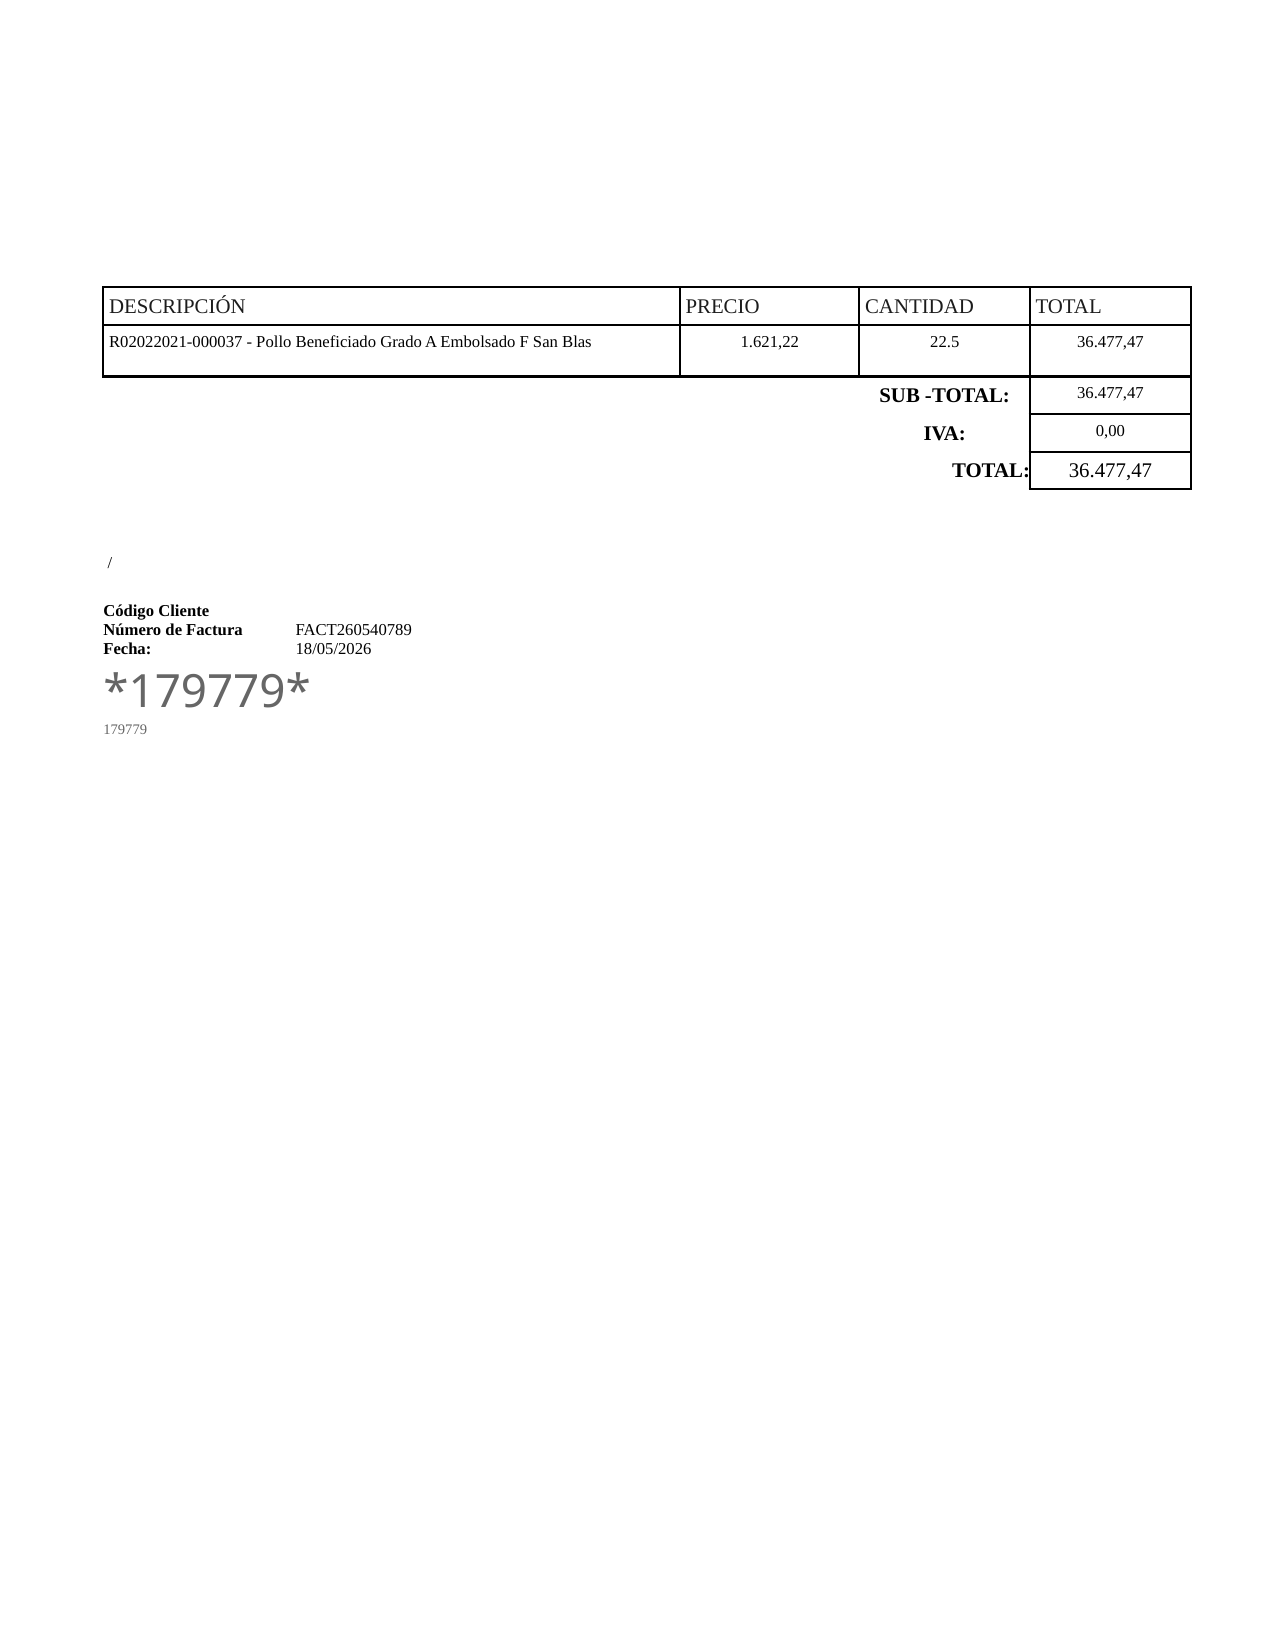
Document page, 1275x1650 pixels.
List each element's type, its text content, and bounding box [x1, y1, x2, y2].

table_cell 0,00 [1031, 415, 1190, 451]
table_header PRECIO [681, 288, 858, 323]
table_header CANTIDAD [860, 288, 1029, 323]
table_cell 1.621,22 [681, 326, 858, 375]
table_cell TOTAL: [859, 451, 1029, 488]
table_cell FACT260540789 [295, 620, 517, 639]
table_cell 36.477,47 [1031, 378, 1190, 413]
table_cell 36.477,47 [1031, 453, 1190, 488]
text 179779 [103, 721, 1137, 737]
table_cell [103, 514, 858, 533]
table_cell R02022021-000037 - Pollo Beneficiado Grado A Embolsado F San Blas [104, 326, 679, 375]
table_cell SUB -TOTAL: [859, 378, 1029, 413]
table_cell 36.477,47 [1031, 326, 1190, 375]
table_header TOTAL [1031, 288, 1190, 323]
text *179779* [103, 658, 1137, 721]
table_header [295, 601, 517, 620]
table_cell [103, 378, 859, 488]
table_cell Número de Factura [103, 620, 295, 639]
table_header Código Cliente [103, 601, 295, 620]
table_cell / [103, 553, 858, 572]
table_cell 22.5 [860, 326, 1029, 375]
table_header [103, 490, 858, 514]
table_header DESCRIPCIÓN [104, 288, 679, 323]
table_cell 18/05/2026 [295, 639, 517, 658]
table_cell IVA: [859, 413, 1029, 451]
table_cell Fecha: [103, 639, 295, 658]
table_cell [103, 534, 858, 553]
